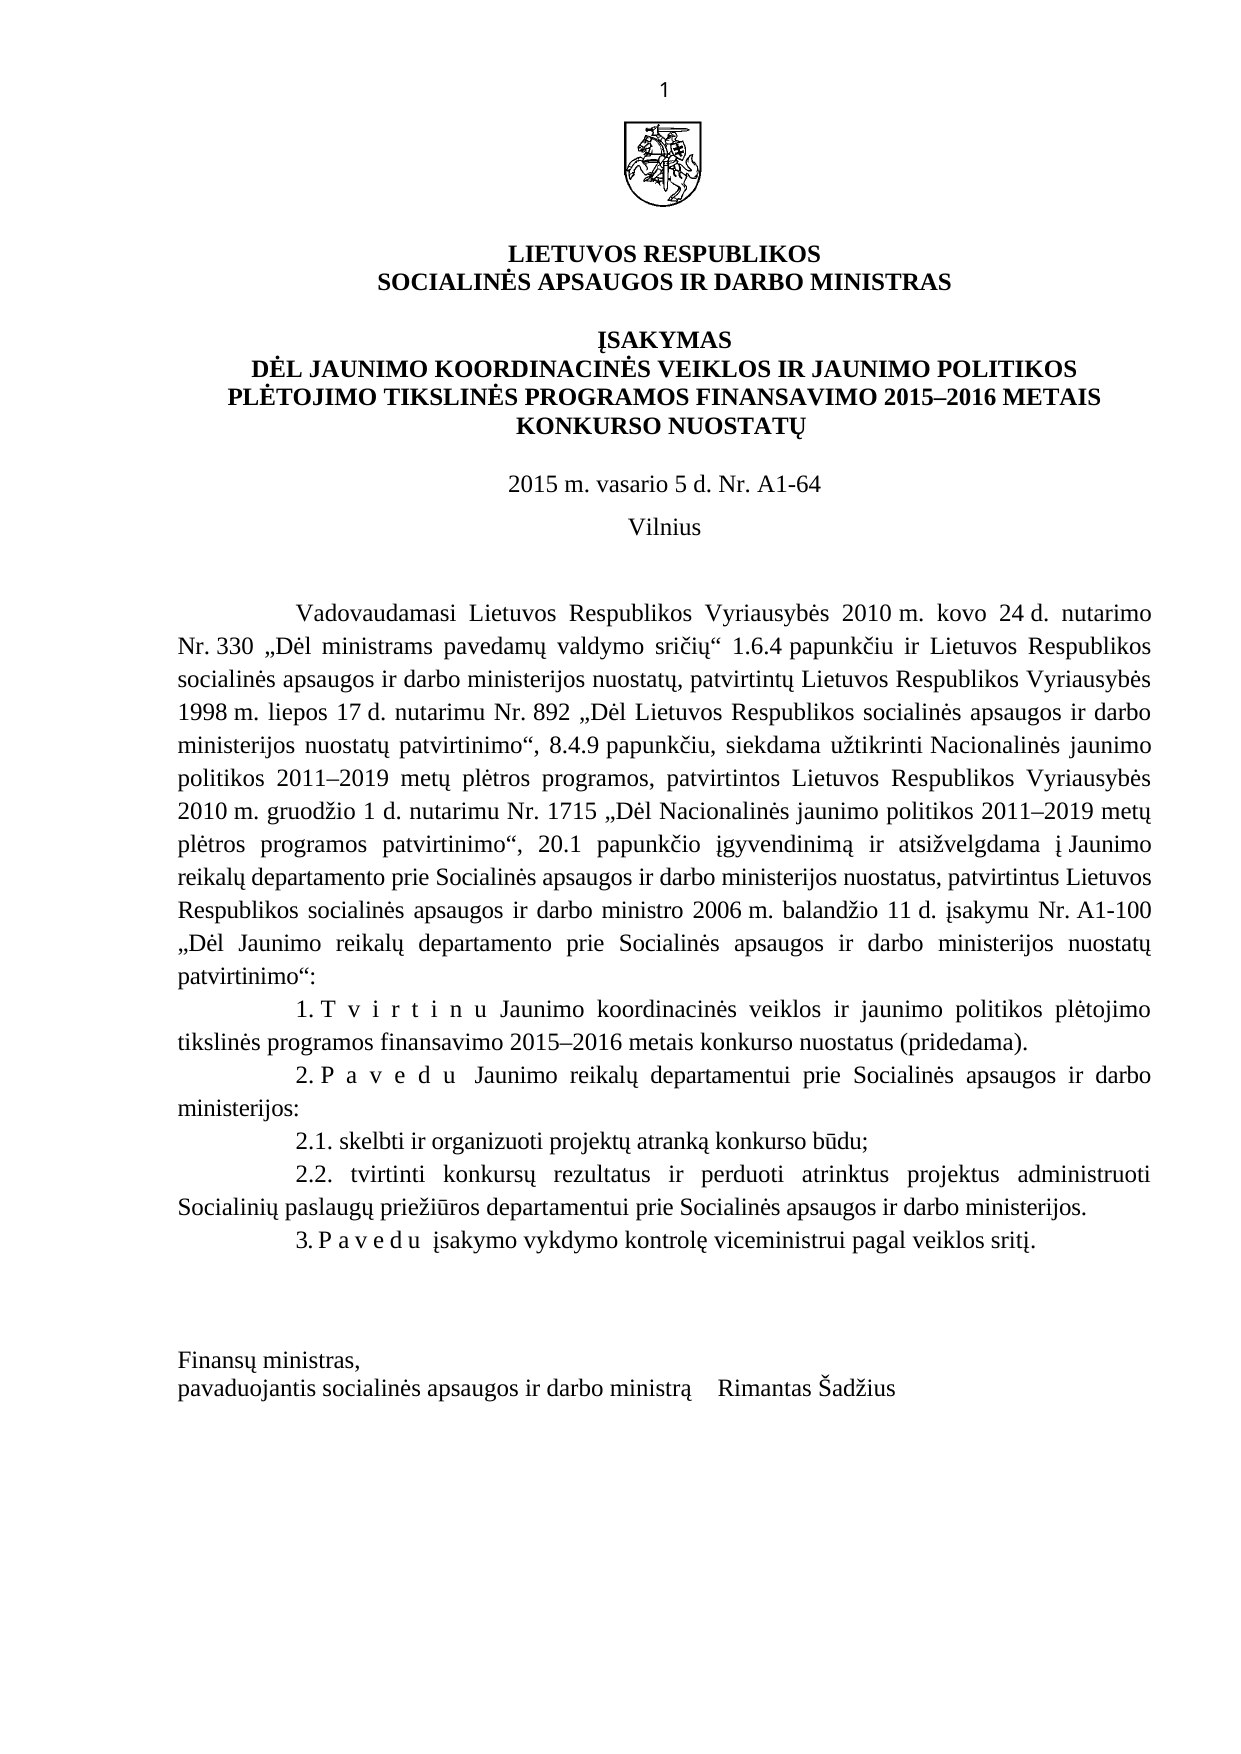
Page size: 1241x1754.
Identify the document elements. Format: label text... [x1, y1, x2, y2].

text ĮSAKYMAS [177, 325, 1152, 354]
text 3. P a v e d u įsakymo vykdymo kontrolę viceministrui pagal veiklos sritį. [177, 1225, 1152, 1254]
text 2015 m. vasario 5 d. Nr. A1-64 [177, 469, 1152, 497]
text DĖL JAUNIMO KOORDINACINĖS VEIKLOS IR JAUNIMO POLITIKOS PLĖTOJIMO TIKSLINĖS PROGRAMOS FINANSAVIMO 2015–2016 METAIS KONKURSO NUOSTATŲ [177, 354, 1152, 440]
text pavaduojantis socialinės apsaugos ir darbo ministrą Rimantas Šadžius [177, 1373, 1152, 1402]
text 2.1. skelbti ir organizuoti projektų atranką konkurso būdu; [177, 1126, 1152, 1155]
text Vadovaudamasi Lietuvos Respublikos Vyriausybės 2010 m. kovo 24 d. nutarimo Nr. 330 „Dėl ministrams pavedamų valdymo sričių“ 1.6.4 papunkčiu ir Lietuvos Respublikos socialinės apsaugos ir darbo ministerijos nuostatų, patvirtintų Lietuvos Respublikos Vyriausybės 1998 m. liepos 17 d. nutarimu Nr. 892 „Dėl Lietuvos Respublikos socialinės apsaugos ir darbo ministerijos nuostatų patvirtinimo“, 8.4.9 papunkčiu, siekdama užtikrinti Nacionalinės jaunimo politikos 2011–2019 metų plėtros programos, patvirtintos Lietuvos Respublikos Vyriausybės 2010 m. gruodžio 1 d. nutarimu Nr. 1715 „Dėl Nacionalinės jaunimo politikos 2011–2019 metų plėtros programos patvirtinimo“, 20.1 papunkčio įgyvendinimą ir atsižvelgdama į Jaunimo reikalų departamento prie Socialinės apsaugos ir darbo ministerijos nuostatus, patvirtintus Lietuvos Respublikos socialinės apsaugos ir darbo ministro 2006 m. balandžio 11 d. įsakymu Nr. A1-100 „Dėl Jaunimo reikalų departamento prie Socialinės apsaugos ir darbo ministerijos nuostatų patvirtinimo“: [177, 598, 1152, 990]
text 2. P a v e d u Jaunimo reikalų departamentui prie Socialinės apsaugos ir darbo ministerijos: [177, 1060, 1152, 1122]
text Vilnius [177, 512, 1152, 541]
text 2.2. tvirtinti konkursų rezultatus ir perduoti atrinktus projektus administruoti Socialinių paslaugų priežiūros departamentui prie Socialinės apsaugos ir darbo ministerijos. [177, 1159, 1152, 1221]
text LIETUVOS RESPUBLIKOS [177, 239, 1152, 267]
text 1. T v i r t i n u Jaunimo koordinacinės veiklos ir jaunimo politikos plėtojimo tikslinės programos finansavimo 2015–2016 metais konkurso nuostatus (pridedama). [177, 994, 1152, 1056]
text SOCIALINĖS APSAUGOS IR DARBO MINISTRAS [177, 267, 1152, 296]
text Finansų ministras, [177, 1345, 1152, 1373]
